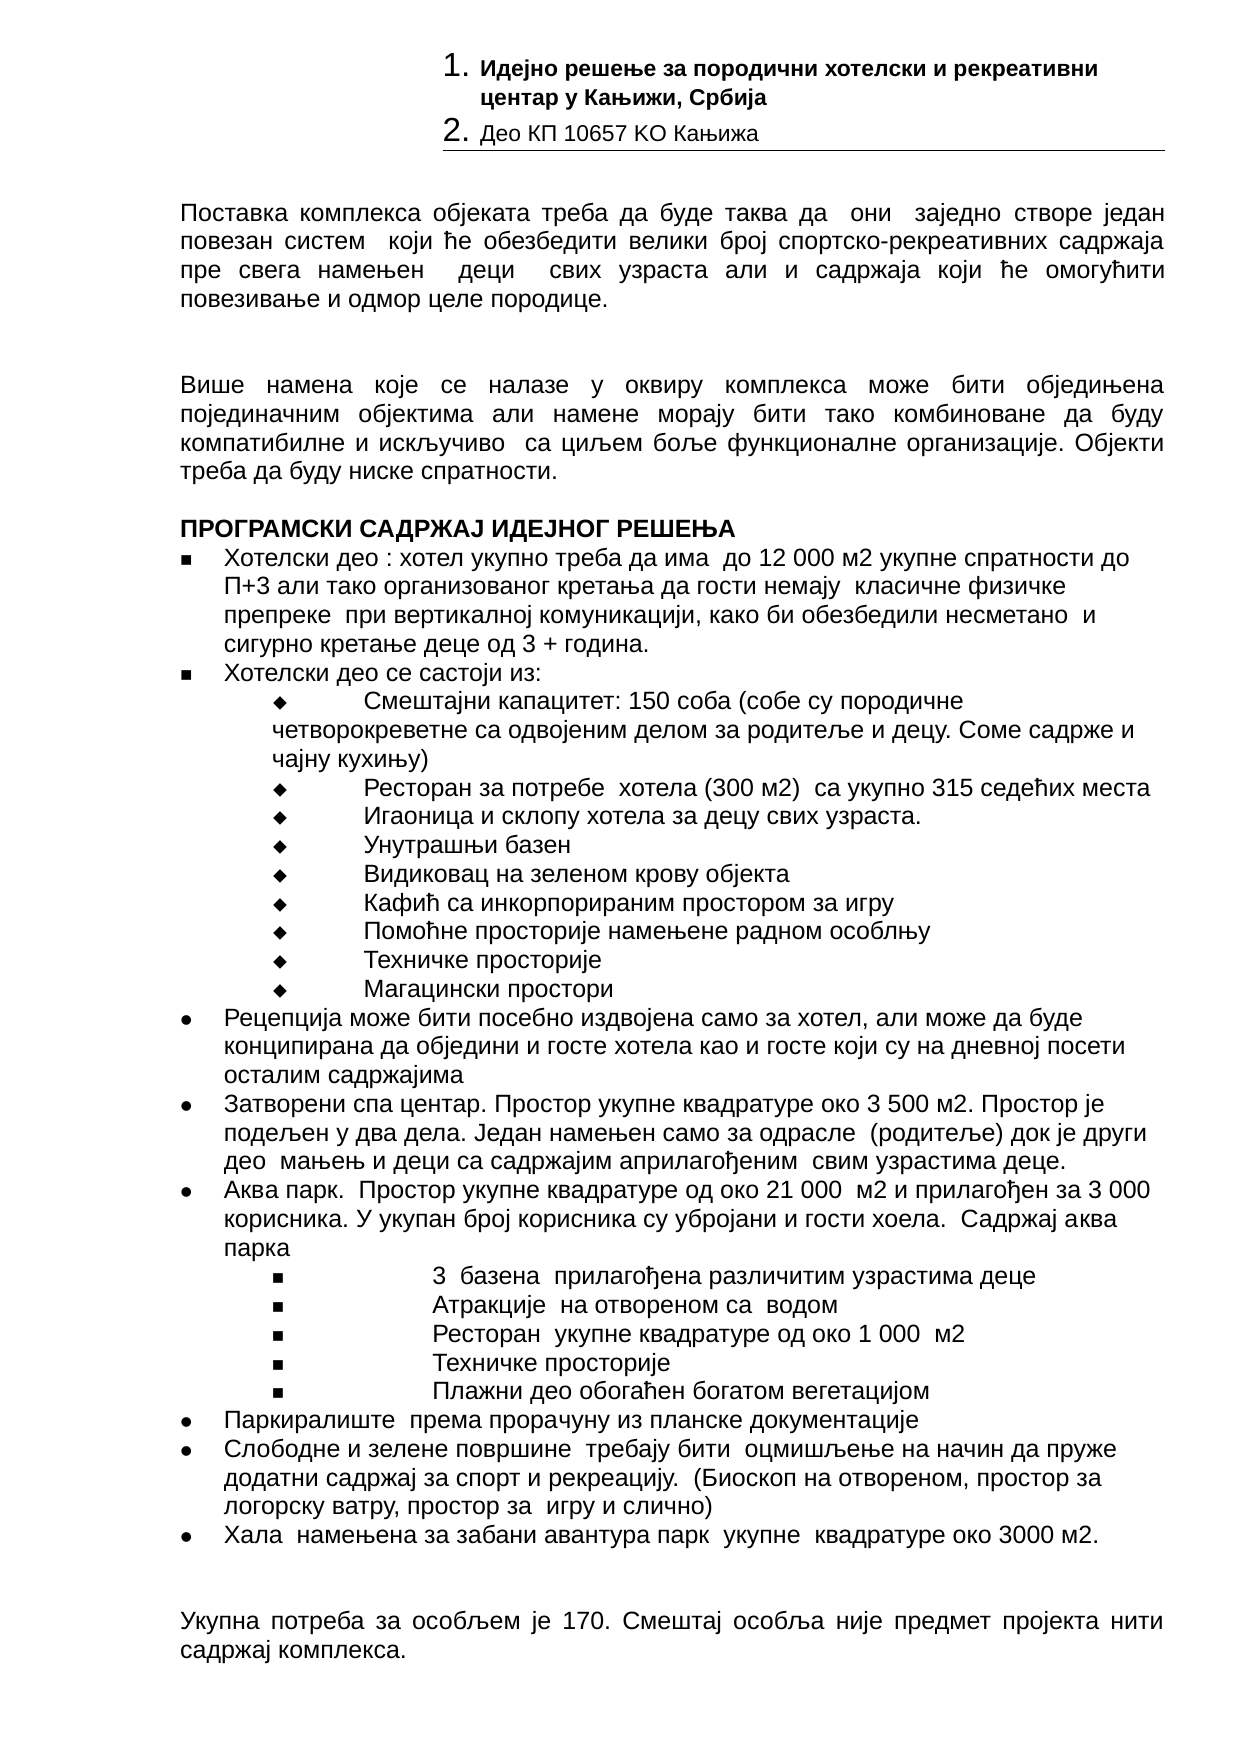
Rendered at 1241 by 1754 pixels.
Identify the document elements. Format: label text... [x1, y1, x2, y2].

list Затворени спа центар. Простор укупне квадратуре око 3 500 м2. Простор је подељен у два дела. Један намењен само за одрасле (родитеље) док је други део мањењ и деци са садржајим априлагођеним свим узрастима деце. [180, 1089, 1165, 1175]
list Видиковац на зеленом крову објекта [272, 859, 1165, 888]
list Хотелски део : хотел укупно треба да има до 12 000 м2 укупне спратности до П+3 али тако организованог кретања да гости немају класичне физичке препреке при вертикалној комуникацији, како би обезбедили несметано и сигурно кретање деце од 3 + година. [180, 543, 1165, 658]
text Више намена које се налазе у оквиру комплекса може бити обједињена појединачним објектима али намене морају бити тако комбиноване да буду компатибилне и искључиво са циљем боље функционалне организације. Објекти треба да буду ниске спратности. [180, 370, 1165, 485]
list Кафић са инкорпорираним простором за игру [272, 888, 1165, 916]
list Паркиралиште према прорачуну из планске документације [180, 1405, 1165, 1434]
list 3 базена прилагођена различитим узрастима деце [272, 1261, 1165, 1290]
list Ресторан за потребе хотела (300 м2) са укупно 315 седећих места [272, 773, 1165, 801]
list Рецепција може бити посебно издвојена само за хотел, али може да буде конципирана да обједини и госте хотела као и госте који су на дневној посети осталим садржајима [180, 1003, 1165, 1089]
list Хотелски део се састоји из: [180, 658, 1165, 686]
list Аква парк. Простор укупне квадратуре од око 21 000 м2 и прилагођен за 3 000 корисника. У укупан број корисника су убројани и гости хоела. Садржај аква парка [180, 1175, 1165, 1261]
text ПРОГРАМСКИ САДРЖАЈ ИДЕЈНОГ РЕШЕЊА [180, 514, 1165, 543]
list Помоћне просторије намењене радном особлњу [272, 916, 1165, 945]
list Унутрашњи базен [272, 830, 1165, 859]
list Игаоница и склопу хотела за децу свих узраста. [272, 801, 1165, 830]
list Атракције на отвореном са водом [272, 1290, 1165, 1319]
list Хала намењена за забани авантура парк укупне квадратуре око 3000 м2. [180, 1520, 1165, 1549]
list Техничке просторије [272, 1348, 1165, 1376]
text Поставка комплекса објеката треба да буде таква да они заједно створе један повезан систем који ће обезбедити велики број спортско-рекреативних садржаја пре свега намењен деци свих узраста али и садржаја који ће омогућити повезивање и одмор целе породице. [180, 198, 1165, 313]
list Ресторан укупне квадратуре од око 1 000 м2 [272, 1319, 1165, 1348]
list Техничке просторије [272, 945, 1165, 974]
text Укупна потреба за особљем је 170. Смештај особља није предмет пројекта нити садржај комплекса. [180, 1606, 1165, 1664]
list Магацински простори [272, 974, 1165, 1003]
list Плажни део обогаћен богатом вегетацијом [272, 1376, 1165, 1405]
list Слободне и зелене површине требају бити оцмишљење на начин да пруже додатни садржај за спорт и рекреацију. (Биоскоп на отвореном, простор за логорску ватру, простор за игру и слично) [180, 1434, 1165, 1520]
list Смештајни капацитет: 150 соба (собе су породичне четворокреветне са одвојеним делом за родитеље и децу. Соме садрже и чајну кухињу) [272, 686, 1165, 773]
